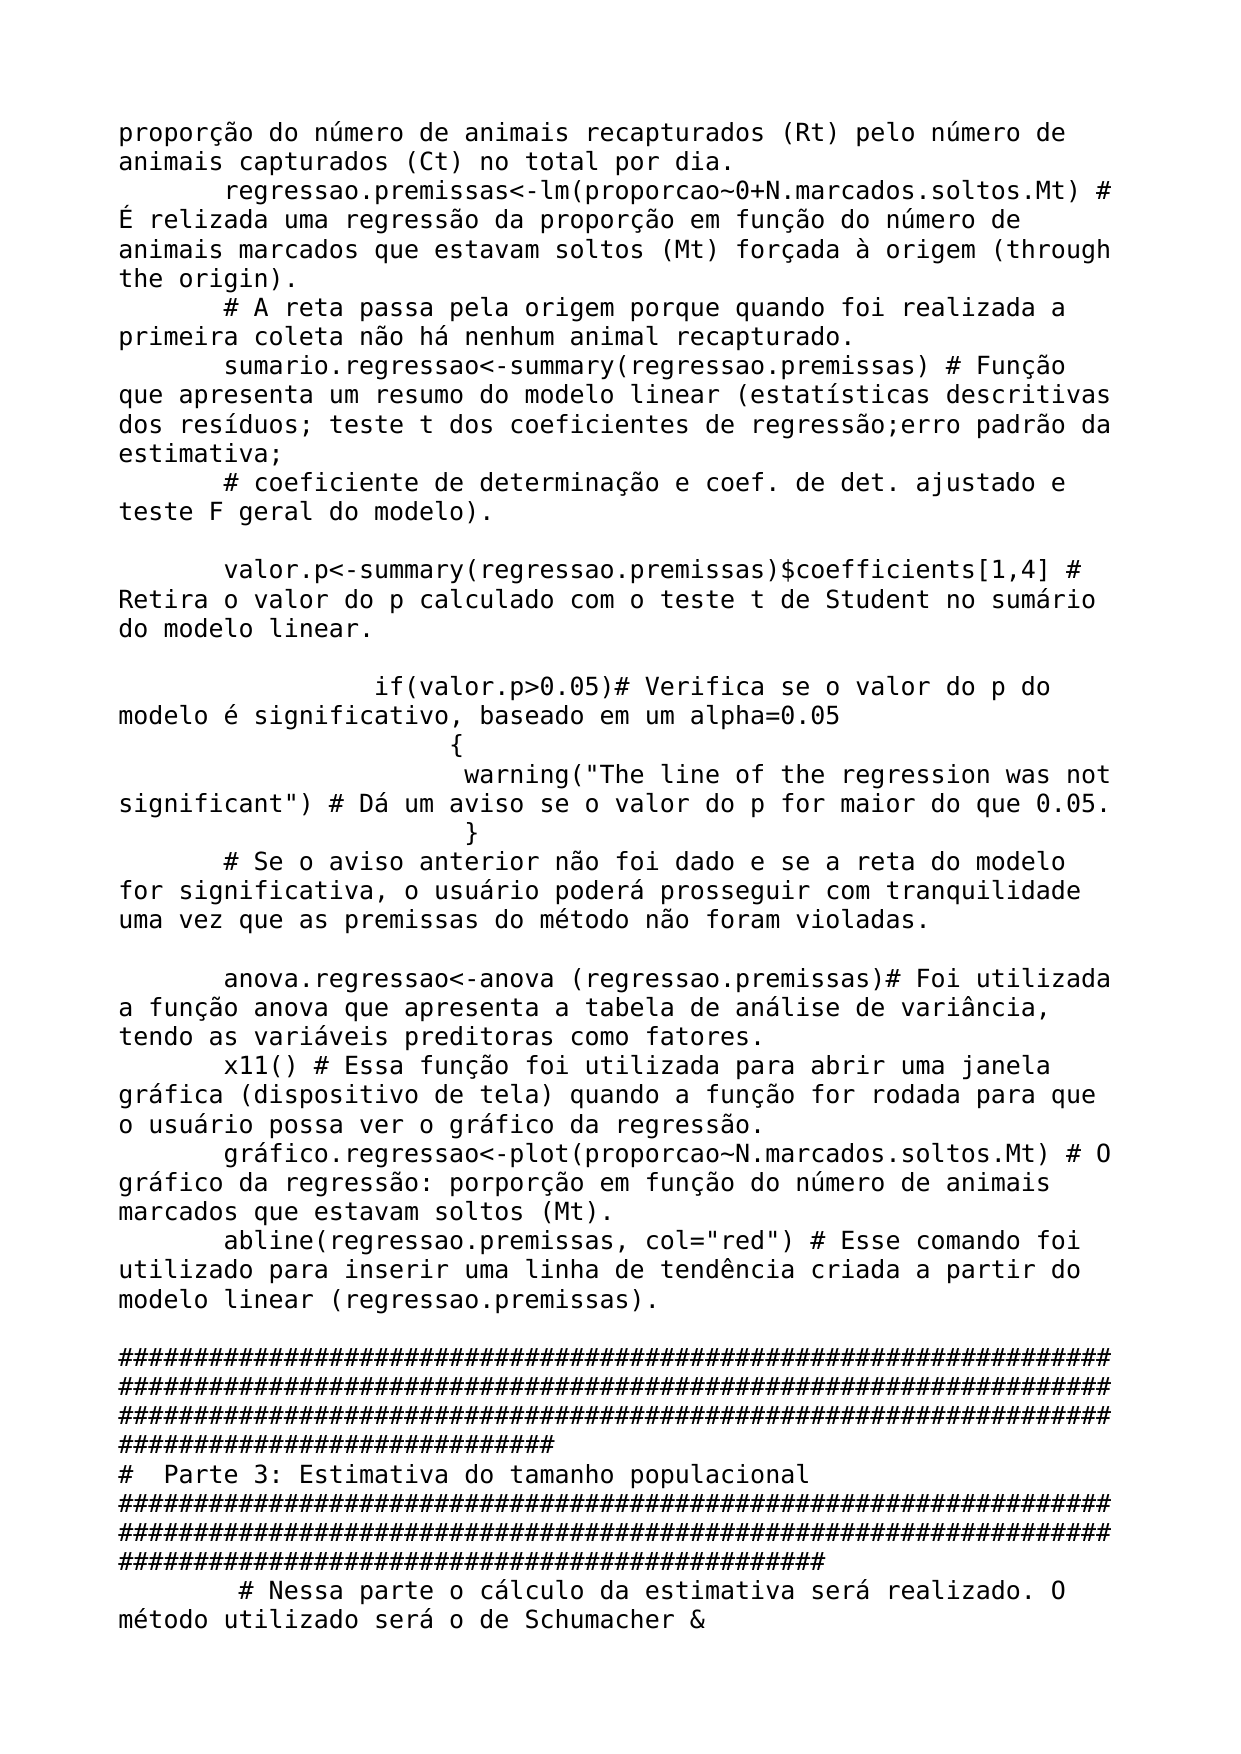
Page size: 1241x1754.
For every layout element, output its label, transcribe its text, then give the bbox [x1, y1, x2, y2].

text proporção do número de animais recapturados (Rt) pelo número de animais capturados (Ct) no total por dia. regressao.premissas<-lm(proporcao~0+N.marcados.soltos.Mt) # É relizada uma regressão da proporção em função do número de animais marcados que estavam soltos (Mt) forçada à origem (through the origin). # A reta passa pela origem porque quando foi realizada a primeira coleta não há nenhum animal recapturado. sumario.regressao<-summary(regressao.premissas) # Função que apresenta um resumo do modelo linear (estatísticas descritivas dos resíduos; teste t dos coeficientes de regressão;erro padrão da estimativa; # coeficiente de determinação e coef. de det. ajustado e teste F geral do modelo). valor.p<-summary(regressao.premissas)$coefficients[1,4] # Retira o valor do p calculado com o teste t de Student no sumário do modelo linear. if(valor.p>0.05)# Verifica se o valor do p do modelo é significativo, baseado em um alpha=0.05 { warning("The line of the regression was not significant") # Dá um aviso se o valor do p for maior do que 0.05. } # Se o aviso anterior não foi dado e se a reta do modelo for significativa, o usuário poderá prosseguir com tranquilidade uma vez que as premissas do método não foram violadas. anova.regressao<-anova (regressao.premissas)# Foi utilizada a função anova que apresenta a tabela de análise de variância, tendo as variáveis preditoras como fatores. x11() # Essa função foi utilizada para abrir uma janela gráfica (dispositivo de tela) quando a função for rodada para que o usuário possa ver o gráfico da regressão. gráfico.regressao<-plot(proporcao~N.marcados.soltos.Mt) # O gráfico da regressão: porporção em função do número de animais marcados que estavam soltos (Mt). abline(regressao.premissas, col="red") # Esse comando foi utilizado para inserir uma linha de tendência criada a partir do modelo linear (regressao.premissas). ################################################################################################################################################################################################################################### # Parte 3: Estimativa do tamanho populacional ################################################################################################################################################################################### # Nessa parte o cálculo da estimativa será realizado. O método utilizado será o de Schumacher & [118, 118, 1122, 1635]
